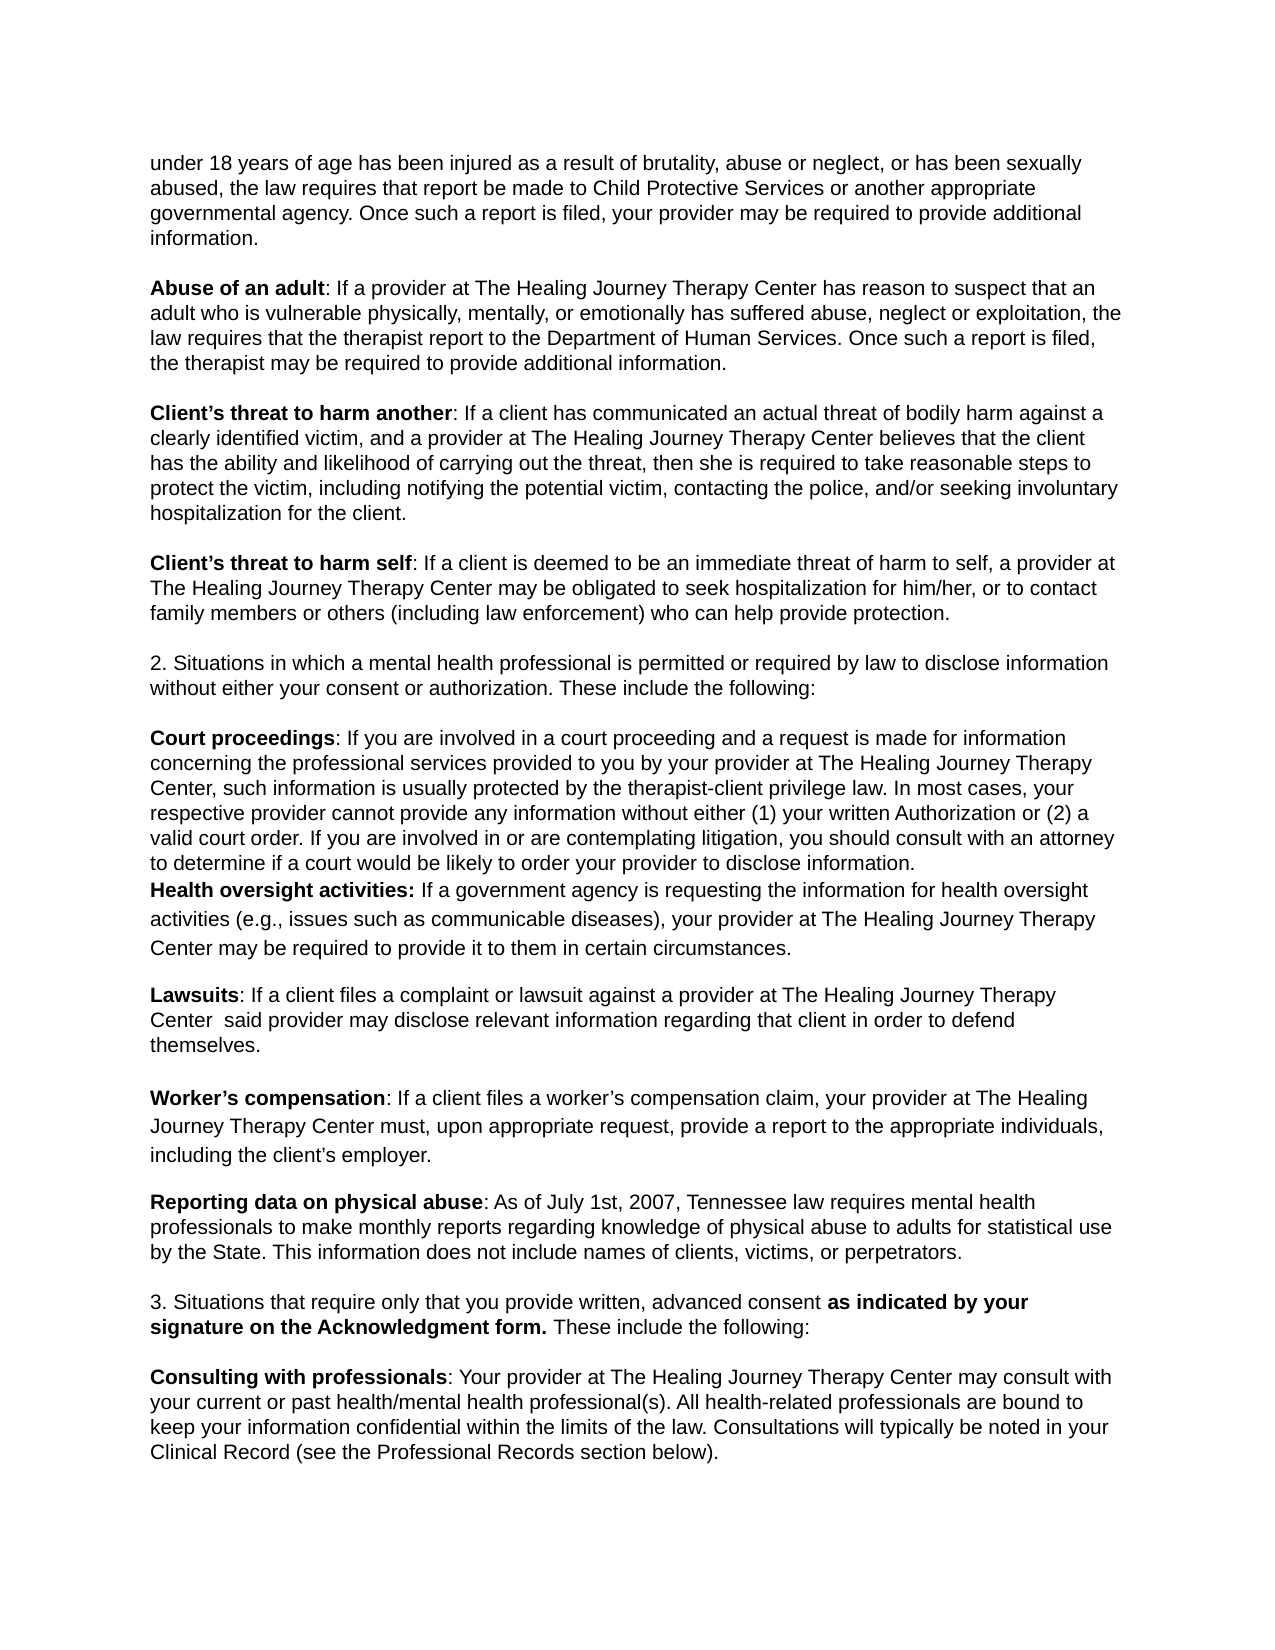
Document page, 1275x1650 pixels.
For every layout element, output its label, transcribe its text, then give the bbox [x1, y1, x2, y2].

text Court proceedings: If you are involved in a court proceeding and a request is made for information concerning the professional services provided to you by your provider at The Healing Journey Therapy Center, such information is usually protected by the therapist-client privilege law. In most cases, your respective provider cannot provide any information without either (1) your written Authorization or (2) a valid court order. If you are involved in or are contemplating litigation, you should consult with an attorney to determine if a court would be likely to order your provider to disclose information. [150, 725, 1125, 875]
text Worker’s compensation: If a client files a worker’s compensation claim, your provider at The Healing Journey Therapy Center must, upon appropriate request, provide a report to the appropriate individuals, including the client’s employer. [150, 1082, 1125, 1168]
text Client’s threat to harm another: If a client has communicated an actual threat of bodily harm against a clearly identified victim, and a provider at The Healing Journey Therapy Center believes that the client has the ability and likelihood of carrying out the threat, then she is required to take reasonable steps to protect the victim, including notifying the potential victim, contacting the police, and/or seeking involuntary hospitalization for the client. [150, 400, 1125, 525]
text Abuse of an adult: If a provider at The Healing Journey Therapy Center has reason to suspect that an adult who is vulnerable physically, mentally, or emotionally has suffered abuse, neglect or exploitation, the law requires that the therapist report to the Department of Human Services. Once such a report is filed, the therapist may be required to provide additional information. [150, 275, 1125, 375]
text Client’s threat to harm self: If a client is deemed to be an immediate threat of harm to self, a provider at The Healing Journey Therapy Center may be obligated to seek hospitalization for him/her, or to contact family members or others (including law enforcement) who can help provide protection. [150, 550, 1125, 625]
text under 18 years of age has been injured as a result of brutality, abuse or neglect, or has been sexually abused, the law requires that report be made to Child Protective Services or another appropriate governmental agency. Once such a report is filed, your provider may be required to provide additional information. [150, 150, 1125, 250]
text Reporting data on physical abuse: As of July 1st, 2007, Tennessee law requires mental health professionals to make monthly reports regarding knowledge of physical abuse to adults for statistical use by the State. This information does not include names of clients, victims, or perpetrators. [150, 1189, 1125, 1264]
text 2. Situations in which a mental health professional is permitted or required by law to disclose information without either your consent or authorization. These include the following: [150, 650, 1125, 700]
text 3. Situations that require only that you provide written, advanced consent as indicated by your signature on the Acknowledgment form. These include the following: [150, 1289, 1125, 1339]
text Lawsuits: If a client files a complaint or lawsuit against a provider at The Healing Journey Therapy Center said provider may disclose relevant information regarding that client in order to defend themselves. [150, 982, 1125, 1057]
text Consulting with professionals: Your provider at The Healing Journey Therapy Center may consult with your current or past health/mental health professional(s). All health-related professionals are bound to keep your information confidential within the limits of the law. Consultations will typically be noted in your Clinical Record (see the Professional Records section below). [150, 1364, 1125, 1464]
text Health oversight activities: If a government agency is requesting the information for health oversight activities (e.g., issues such as communicable diseases), your provider at The Healing Journey Therapy Center may be required to provide it to them in certain circumstances. [150, 875, 1125, 961]
